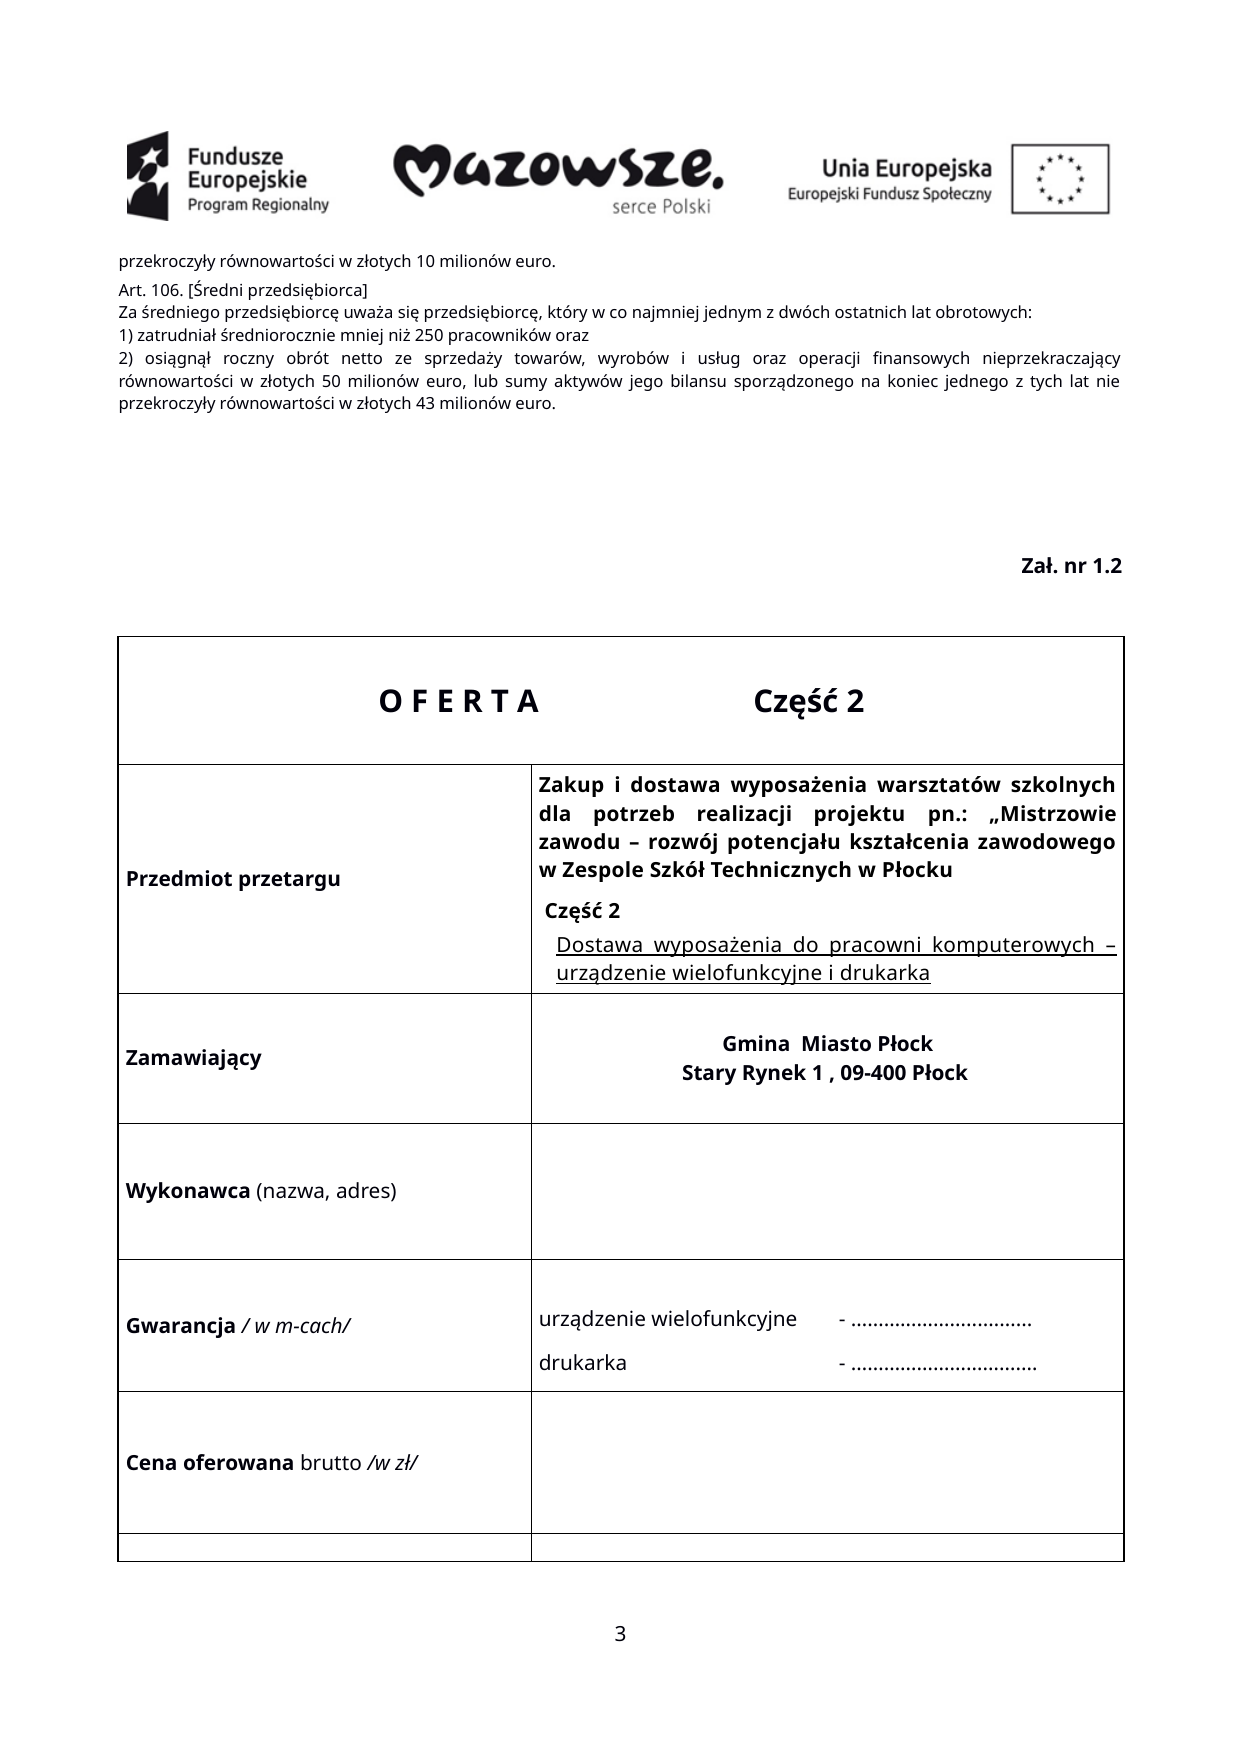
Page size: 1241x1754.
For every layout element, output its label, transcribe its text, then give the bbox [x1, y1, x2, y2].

table_cell Cena oferowana brutto /w zł/ [119, 1392, 531, 1533]
table_cell urządzenie wielofunkcyjne - …………………...……... drukarka - ………………………….… [532, 1260, 1123, 1391]
table_cell [532, 1392, 1123, 1533]
text Art. 106. [Średni przedsiębiorca] [118, 278, 1122, 301]
table_cell Zakup i dostawa wyposażenia warsztatów szkolnych dla potrzeb realizacji projektu pn.: „Mistrzowie zawodu – rozwój potencjału kształcenia zawodowego w Zespole Szkół Technicznych w Płocku Część 2 Dostawa wyposażenia do pracowni komputerowych – urządzenie wielofunkcyjne i drukarka [532, 765, 1123, 993]
text 1) zatrudniał średniorocznie mniej niż 250 pracowników oraz [118, 324, 1122, 347]
table_cell Przedmiot przetargu [119, 765, 531, 993]
text 2) osiągnął roczny obrót netto ze sprzedaży towarów, wyrobów i usług oraz operacji finansowych nieprzekraczający równowartości w złotych 50 milionów euro, lub sumy aktywów jego bilansu sporządzonego na koniec jednego z tych lat nie przekroczyły równowartości w złotych 43 milionów euro. [118, 347, 1122, 415]
table_cell Zamawiający [119, 994, 531, 1122]
picture [127, 131, 1114, 221]
table_cell [532, 1124, 1123, 1259]
table_cell [532, 1534, 1123, 1561]
table_header O F E R T A Część 2 [119, 637, 1123, 764]
table_cell Gmina Miasto Płock Stary Rynek 1 , 09-400 Płock [532, 994, 1123, 1122]
table_cell Gwarancja / w m-cach/ [119, 1260, 531, 1391]
table_cell [119, 1534, 531, 1561]
text Zał. nr 1.2 [118, 551, 1122, 579]
text Za średniego przedsiębiorcę uważa się przedsiębiorcę, który w co najmniej jednym z dwóch ostatnich lat obrotowych: [118, 301, 1122, 324]
text przekroczyły równowartości w złotych 10 milionów euro. [118, 250, 1122, 272]
table_cell Wykonawca (nazwa, adres) [119, 1124, 531, 1259]
